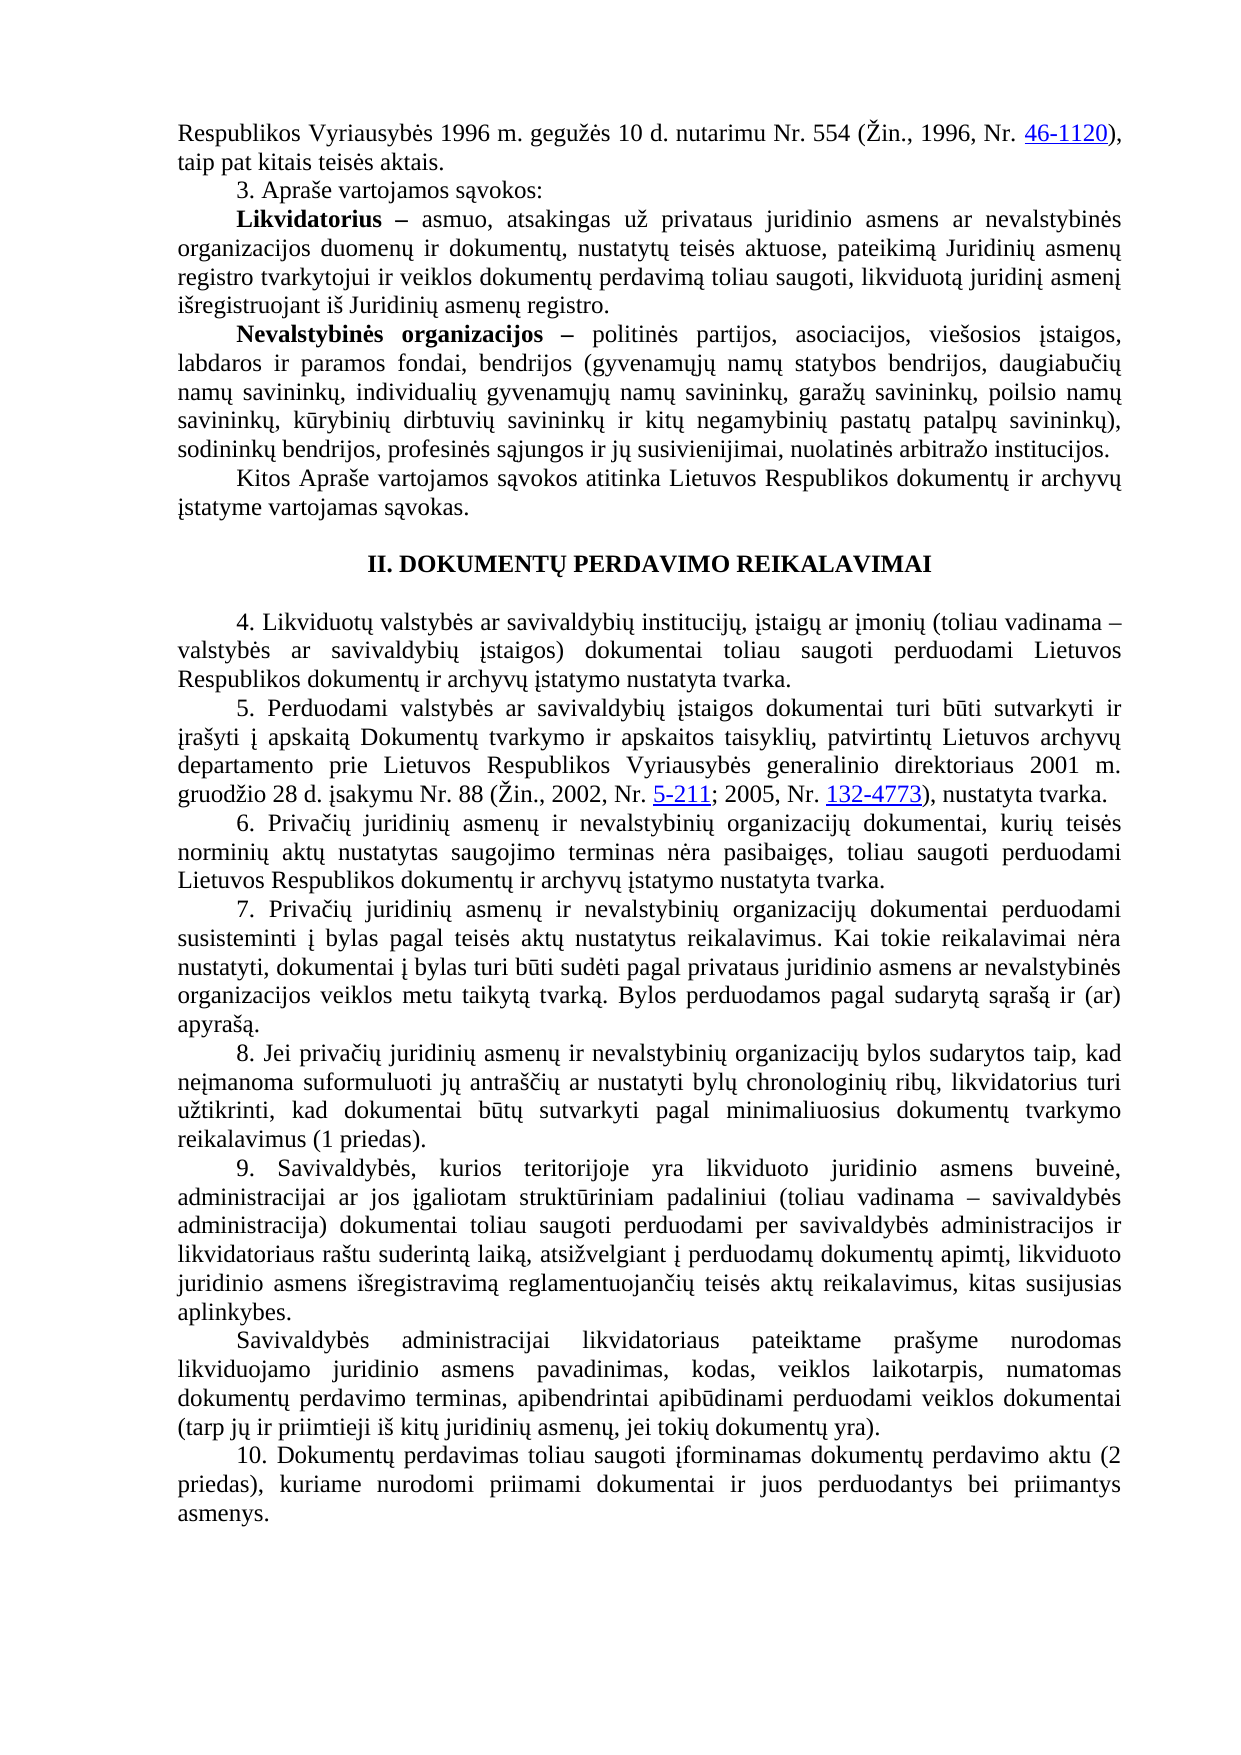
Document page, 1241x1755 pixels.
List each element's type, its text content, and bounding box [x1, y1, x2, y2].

text 3. Apraše vartojamos sąvokos: [177, 176, 1122, 204]
text Kitos Apraše vartojamos sąvokos atitinka Lietuvos Respublikos dokumentų ir archyvų įstatyme vartojamas sąvokas. [177, 463, 1122, 521]
text II. DOKUMENTŲ PERDAVIMO REIKALAVIMAI [177, 549, 1122, 578]
text 7. Privačių juridinių asmenų ir nevalstybinių organizacijų dokumentai perduodami susisteminti į bylas pagal teisės aktų nustatytus reikalavimus. Kai tokie reikalavimai nėra nustatyti, dokumentai į bylas turi būti sudėti pagal privataus juridinio asmens ar nevalstybinės organizacijos veiklos metu taikytą tvarką. Bylos perduodamos pagal sudarytą sąrašą ir (ar) apyrašą. [177, 894, 1122, 1038]
text Likvidatorius – asmuo, atsakingas už privataus juridinio asmens ar nevalstybinės organizacijos duomenų ir dokumentų, nustatytų teisės aktuose, pateikimą Juridinių asmenų registro tvarkytojui ir veiklos dokumentų perdavimą toliau saugoti, likviduotą juridinį asmenį išregistruojant iš Juridinių asmenų registro. [177, 204, 1122, 319]
text 8. Jei privačių juridinių asmenų ir nevalstybinių organizacijų bylos sudarytos taip, kad neįmanoma suformuluoti jų antraščių ar nustatyti bylų chronologinių ribų, likvidatorius turi užtikrinti, kad dokumentai būtų sutvarkyti pagal minimaliuosius dokumentų tvarkymo reikalavimus (1 priedas). [177, 1038, 1122, 1153]
text Nevalstybinės organizacijos – politinės partijos, asociacijos, viešosios įstaigos, labdaros ir paramos fondai, bendrijos (gyvenamųjų namų statybos bendrijos, daugiabučių namų savininkų, individualių gyvenamųjų namų savininkų, garažų savininkų, poilsio namų savininkų, kūrybinių dirbtuvių savininkų ir kitų negamybinių pastatų patalpų savininkų), sodininkų bendrijos, profesinės sąjungos ir jų susivienijimai, nuolatinės arbitražo institucijos. [177, 319, 1122, 463]
text 10. Dokumentų perdavimas toliau saugoti įforminamas dokumentų perdavimo aktu (2 priedas), kuriame nurodomi priimami dokumentai ir juos perduodantys bei priimantys asmenys. [177, 1441, 1122, 1527]
text 5. Perduodami valstybės ar savivaldybių įstaigos dokumentai turi būti sutvarkyti ir įrašyti į apskaitą Dokumentų tvarkymo ir apskaitos taisyklių, patvirtintų Lietuvos archyvų departamento prie Lietuvos Respublikos Vyriausybės generalinio direktoriaus 2001 m. gruodžio 28 d. įsakymu Nr. 88 (Žin., 2002, Nr. 5-211; 2005, Nr. 132-4773), nustatyta tvarka. [177, 693, 1122, 808]
text 6. Privačių juridinių asmenų ir nevalstybinių organizacijų dokumentai, kurių teisės norminių aktų nustatytas saugojimo terminas nėra pasibaigęs, toliau saugoti perduodami Lietuvos Respublikos dokumentų ir archyvų įstatymo nustatyta tvarka. [177, 808, 1122, 894]
text Respublikos Vyriausybės 1996 m. gegužės 10 d. nutarimu Nr. 554 (Žin., 1996, Nr. 46-1120), taip pat kitais teisės aktais. [177, 118, 1122, 176]
text Savivaldybės administracijai likvidatoriaus pateiktame prašyme nurodomas likviduojamo juridinio asmens pavadinimas, kodas, veiklos laikotarpis, numatomas dokumentų perdavimo terminas, apibendrintai apibūdinami perduodami veiklos dokumentai (tarp jų ir priimtieji iš kitų juridinių asmenų, jei tokių dokumentų yra). [177, 1326, 1122, 1441]
text 9. Savivaldybės, kurios teritorijoje yra likviduoto juridinio asmens buveinė, administracijai ar jos įgaliotam struktūriniam padaliniui (toliau vadinama – savivaldybės administracija) dokumentai toliau saugoti perduodami per savivaldybės administracijos ir likvidatoriaus raštu suderintą laiką, atsižvelgiant į perduodamų dokumentų apimtį, likviduoto juridinio asmens išregistravimą reglamentuojančių teisės aktų reikalavimus, kitas susijusias aplinkybes. [177, 1153, 1122, 1326]
text 4. Likviduotų valstybės ar savivaldybių institucijų, įstaigų ar įmonių (toliau vadinama – valstybės ar savivaldybių įstaigos) dokumentai toliau saugoti perduodami Lietuvos Respublikos dokumentų ir archyvų įstatymo nustatyta tvarka. [177, 607, 1122, 693]
